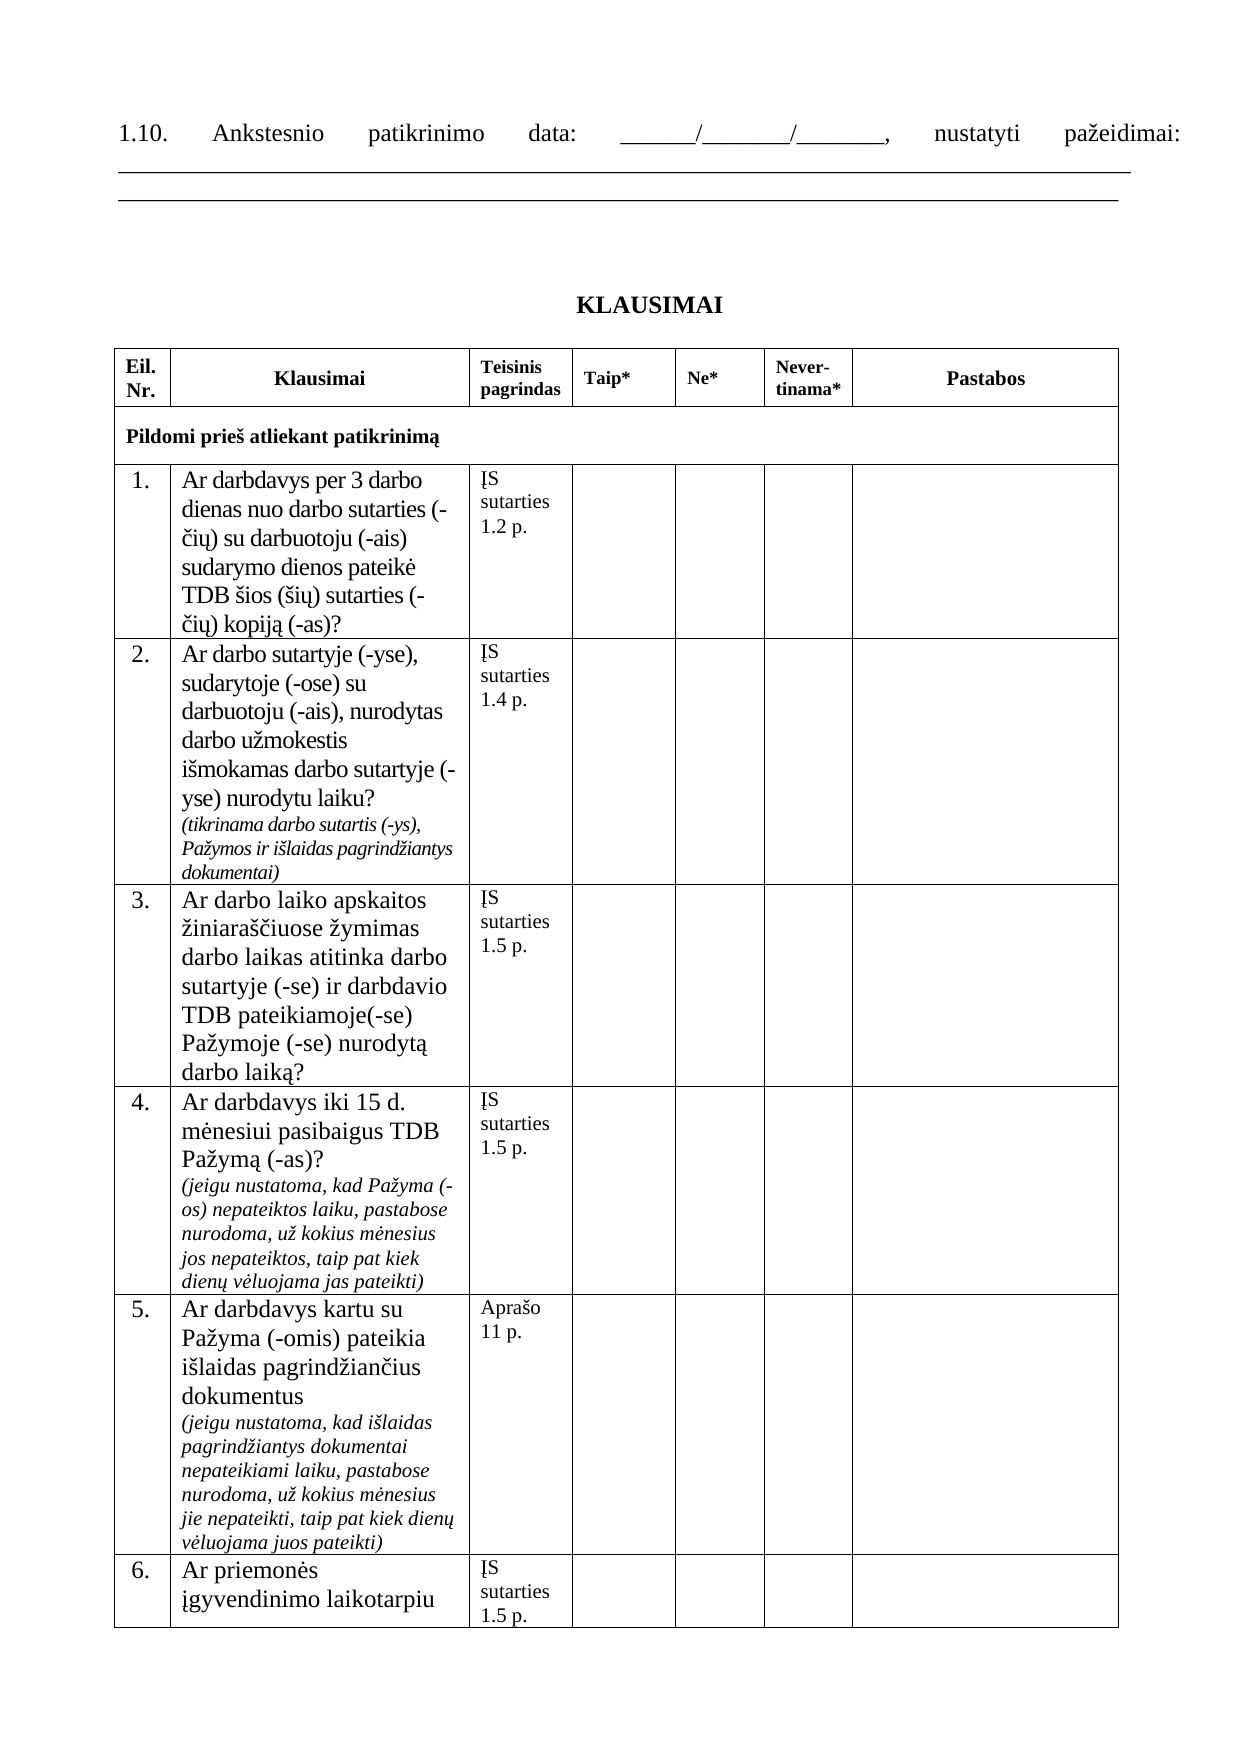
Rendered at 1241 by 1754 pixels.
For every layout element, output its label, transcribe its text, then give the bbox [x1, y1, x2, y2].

table_cell 5. [115, 1295, 170, 1554]
table_cell [573, 1555, 675, 1627]
table_header Teisinis pagrindas [470, 349, 572, 406]
table_cell [853, 465, 1118, 638]
table_cell [573, 1295, 675, 1554]
table_cell [676, 1295, 764, 1554]
table_cell [853, 1087, 1118, 1293]
text 1.10. Ankstesnio patikrinimo data: ______/_______/_______, nustatyti pažeidimai: _________________________________________________________________________________ [118, 118, 1181, 176]
table_header Taip* [573, 349, 675, 406]
table_cell 2. [115, 639, 170, 884]
table_header Pastabos [853, 349, 1118, 406]
text ________________________________________________________________________________ [118, 176, 1181, 204]
table_cell [853, 1555, 1118, 1627]
table_header Ne* [676, 349, 764, 406]
table_cell 1. [115, 465, 170, 638]
table_cell [853, 1295, 1118, 1554]
table_cell Ar darbdavys kartu su Pažyma (-omis) pateikia išlaidas pagrindžiančius dokumentus (jeigu nustatoma, kad išlaidas pagrindžiantys dokumentai nepateikiami laiku, pastabose nurodoma, už kokius mėnesius jie nepateikti, taip pat kiek dienų vėluojama juos pateikti) [171, 1295, 469, 1554]
table_cell [573, 639, 675, 884]
table_header Eil. Nr. [115, 349, 170, 406]
table_cell 4. [115, 1087, 170, 1293]
table_cell [676, 885, 764, 1086]
text KLAUSIMAI [118, 291, 1181, 319]
table_cell 3. [115, 885, 170, 1086]
table_cell [765, 1555, 852, 1627]
table_header Never-tinama* [765, 349, 852, 406]
table_cell [765, 639, 852, 884]
table_header Klausimai [171, 349, 469, 406]
table_cell Ar priemonės įgyvendinimo laikotarpiu [171, 1555, 469, 1627]
table_cell [765, 885, 852, 1086]
table_cell ĮS sutarties 1.5 p. [470, 885, 572, 1086]
table_cell [765, 1295, 852, 1554]
table_cell Pildomi prieš atliekant patikrinimą [115, 407, 1118, 464]
table_cell [676, 465, 764, 638]
table_cell Ar darbo sutartyje (-yse), sudarytoje (-ose) su darbuotoju (-ais), nurodytas darbo užmokestis išmokamas darbo sutartyje (-yse) nurodytu laiku? (tikrinama darbo sutartis (-ys), Pažymos ir išlaidas pagrindžiantys dokumentai) [171, 639, 469, 884]
table_cell [765, 1087, 852, 1293]
table_cell Ar darbdavys per 3 darbo dienas nuo darbo sutarties (-čių) su darbuotoju (-ais) sudarymo dienos pateikė TDB šios (šių) sutarties (-čių) kopiją (-as)? [171, 465, 469, 638]
table_cell [573, 1087, 675, 1293]
table_cell Ar darbo laiko apskaitos žiniaraščiuose žymimas darbo laikas atitinka darbo sutartyje (-se) ir darbdavio TDB pateikiamoje(-se) Pažymoje (-se) nurodytą darbo laiką? [171, 885, 469, 1086]
table_cell 6. [115, 1555, 170, 1627]
table_cell ĮS sutarties 1.5 p. [470, 1555, 572, 1627]
table_cell ĮS sutarties 1.2 p. [470, 465, 572, 638]
table_cell [676, 1087, 764, 1293]
table_cell ĮS sutarties 1.5 p. [470, 1087, 572, 1293]
table_cell [676, 1555, 764, 1627]
table_cell Ar darbdavys iki 15 d. mėnesiui pasibaigus TDB Pažymą (-as)? (jeigu nustatoma, kad Pažyma (-os) nepateiktos laiku, pastabose nurodoma, už kokius mėnesius jos nepateiktos, taip pat kiek dienų vėluojama jas pateikti) [171, 1087, 469, 1293]
table_cell [853, 885, 1118, 1086]
table_cell [853, 639, 1118, 884]
table_cell [573, 465, 675, 638]
table_cell [573, 885, 675, 1086]
table_cell ĮS sutarties 1.4 p. [470, 639, 572, 884]
table_cell Aprašo 11 p. [470, 1295, 572, 1554]
table_cell [676, 639, 764, 884]
table_cell [765, 465, 852, 638]
